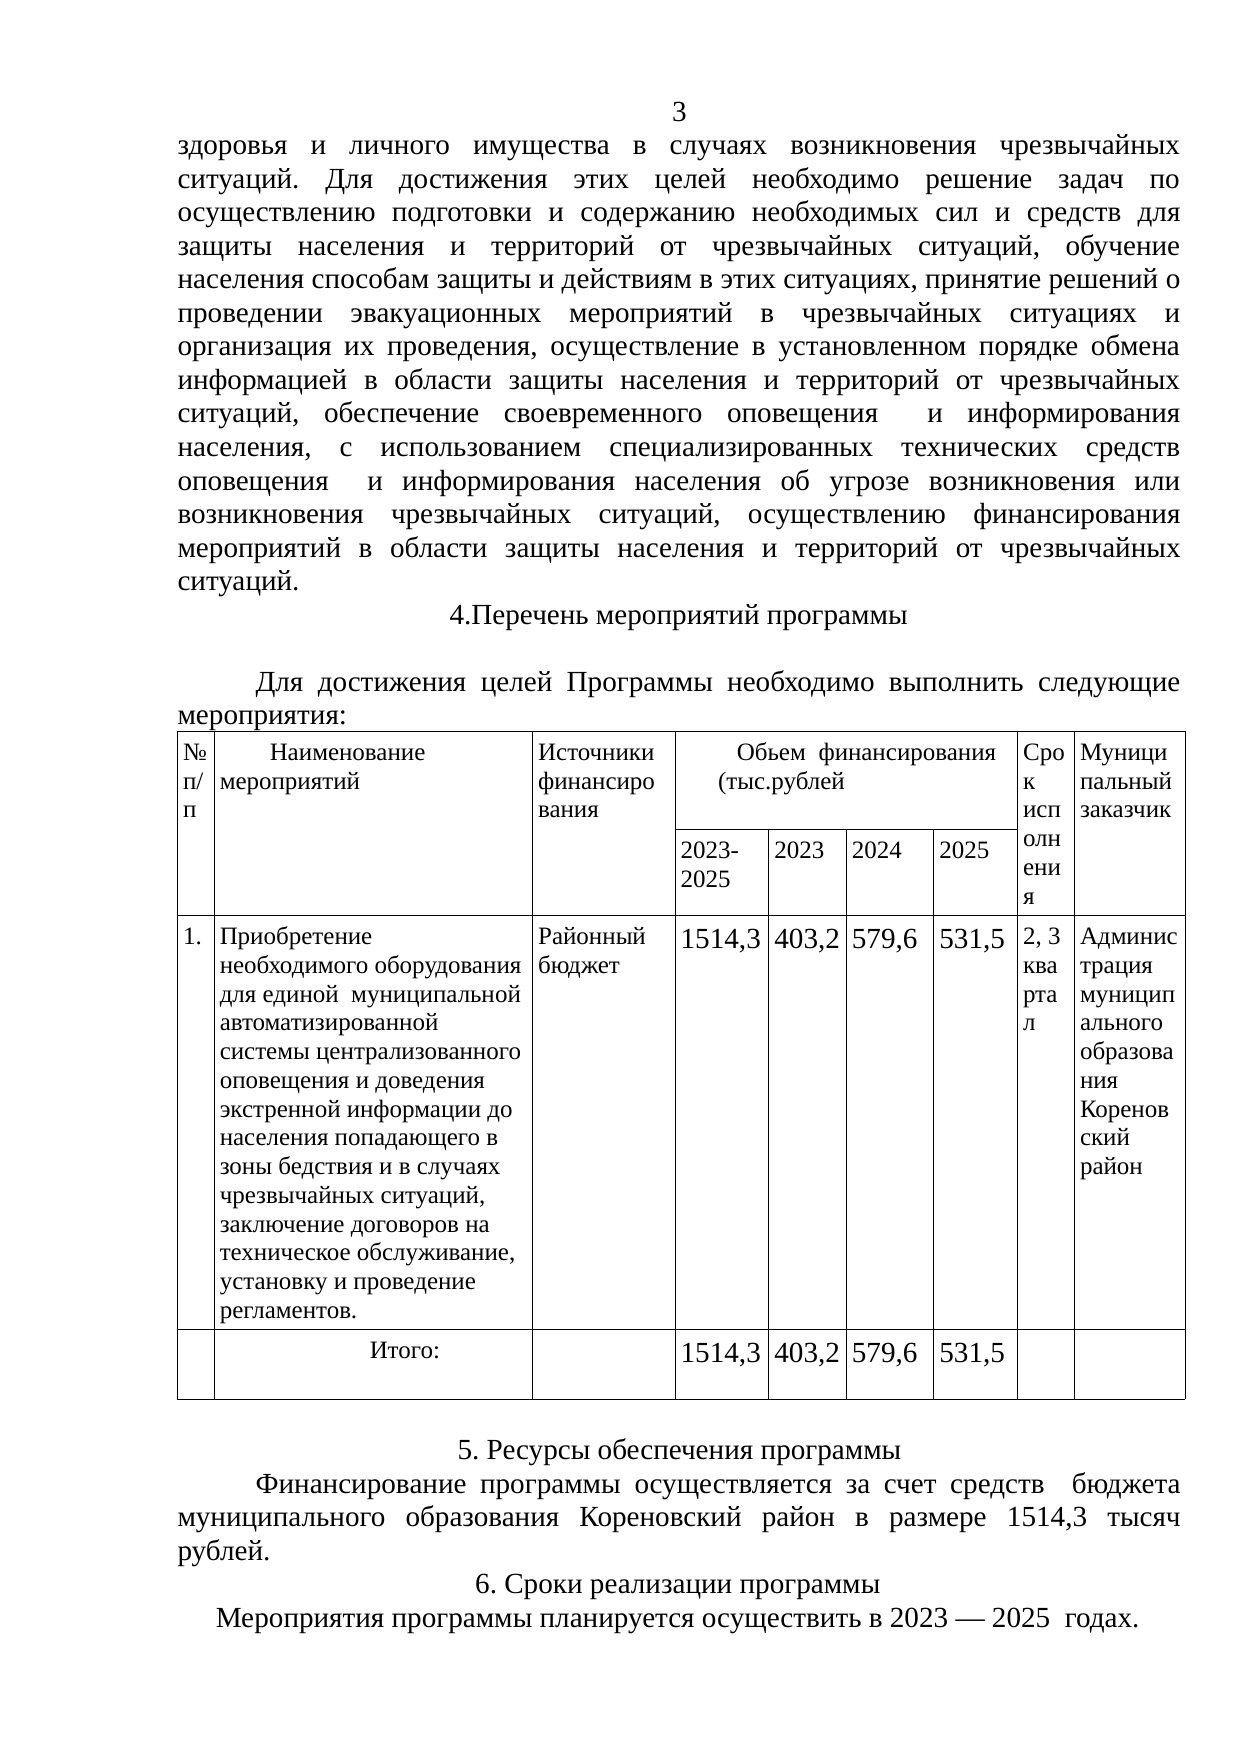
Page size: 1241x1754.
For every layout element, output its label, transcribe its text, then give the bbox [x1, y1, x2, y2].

table_cell [1075, 1330, 1185, 1398]
text 4.Перечень мероприятий программы [176, 597, 1181, 630]
table_cell 2, 3 квартал [1018, 916, 1074, 1329]
table_cell 531,5 [934, 1330, 1017, 1398]
table_cell 579,6 [847, 916, 933, 1329]
text Мероприятия программы планируется осуществить в 2023 — 2025 годах. [174, 1600, 1181, 1633]
table_cell Приобретение необходимого оборудования для единой муниципальной автоматизированной системы централизованного оповещения и доведения экстренной информации до населения попадающего в зоны бедствия и в случаях чрезвычайных ситуаций, заключение договоров на техническое обслуживание, установку и проведение регламентов. [215, 916, 532, 1329]
table_cell 2025 [934, 830, 1017, 915]
text 3 [177, 94, 1181, 127]
table_cell 2023-2025 [676, 830, 768, 915]
text Для достижения целей Программы необходимо выполнить следующие мероприятия: [177, 664, 1181, 731]
table_header Источники финансиро вания [533, 732, 675, 915]
table_cell [1018, 1330, 1074, 1398]
table_cell 531,5 [934, 916, 1017, 1329]
table_cell Районный бюджет [533, 916, 675, 1329]
table_header Муници пальный заказчик [1075, 732, 1185, 915]
table_cell 579,6 [847, 1330, 933, 1398]
table_cell [178, 1330, 214, 1398]
table_cell Итого: [215, 1330, 532, 1398]
table_cell 2023 [769, 830, 846, 915]
table_header Обьем финансирования (тыс.рублей [676, 732, 1017, 829]
table_cell 403,2 [769, 1330, 846, 1398]
table_header № п/п [178, 732, 214, 915]
text Финансирование программы осуществляется за счет средств бюджета муниципального образования Кореновский район в размере 1514,3 тысяч рублей. [177, 1466, 1181, 1566]
table_cell 1. [178, 916, 214, 1329]
table_cell [533, 1330, 675, 1398]
table_header Наименование мероприятий [215, 732, 532, 915]
text здоровья и личного имущества в случаях возникновения чрезвычайных ситуаций. Для достижения этих целей необходимо решение задач по осуществлению подготовки и содержанию необходимых сил и средств для защиты населения и территорий от чрезвычайных ситуаций, обучение населения способам защиты и действиям в этих ситуациях, принятие решений о проведении эвакуационных мероприятий в чрезвычайных ситуациях и организация их проведения, осуществление в установленном порядке обмена информацией в области защиты населения и территорий от чрезвычайных ситуаций, обеспечение своевременного оповещения и информирования населения, с использованием специализированных технических средств оповещения и информирования населения об угрозе возникновения или возникновения чрезвычайных ситуаций, осуществлению финансирования мероприятий в области защиты населения и территорий от чрезвычайных ситуаций. [177, 127, 1181, 597]
text 6. Сроки реализации программы [174, 1566, 1181, 1600]
text 5. Ресурсы обеспечения программы [177, 1432, 1181, 1466]
table_cell 403,2 [769, 916, 846, 1329]
table_cell 1514,3 [676, 916, 768, 1329]
table_cell Администрация муниципального образования Кореновский район [1075, 916, 1185, 1329]
table_header Срок исполнения [1018, 732, 1074, 915]
table_cell 1514,3 [676, 1330, 768, 1398]
table_cell 2024 [847, 830, 933, 915]
